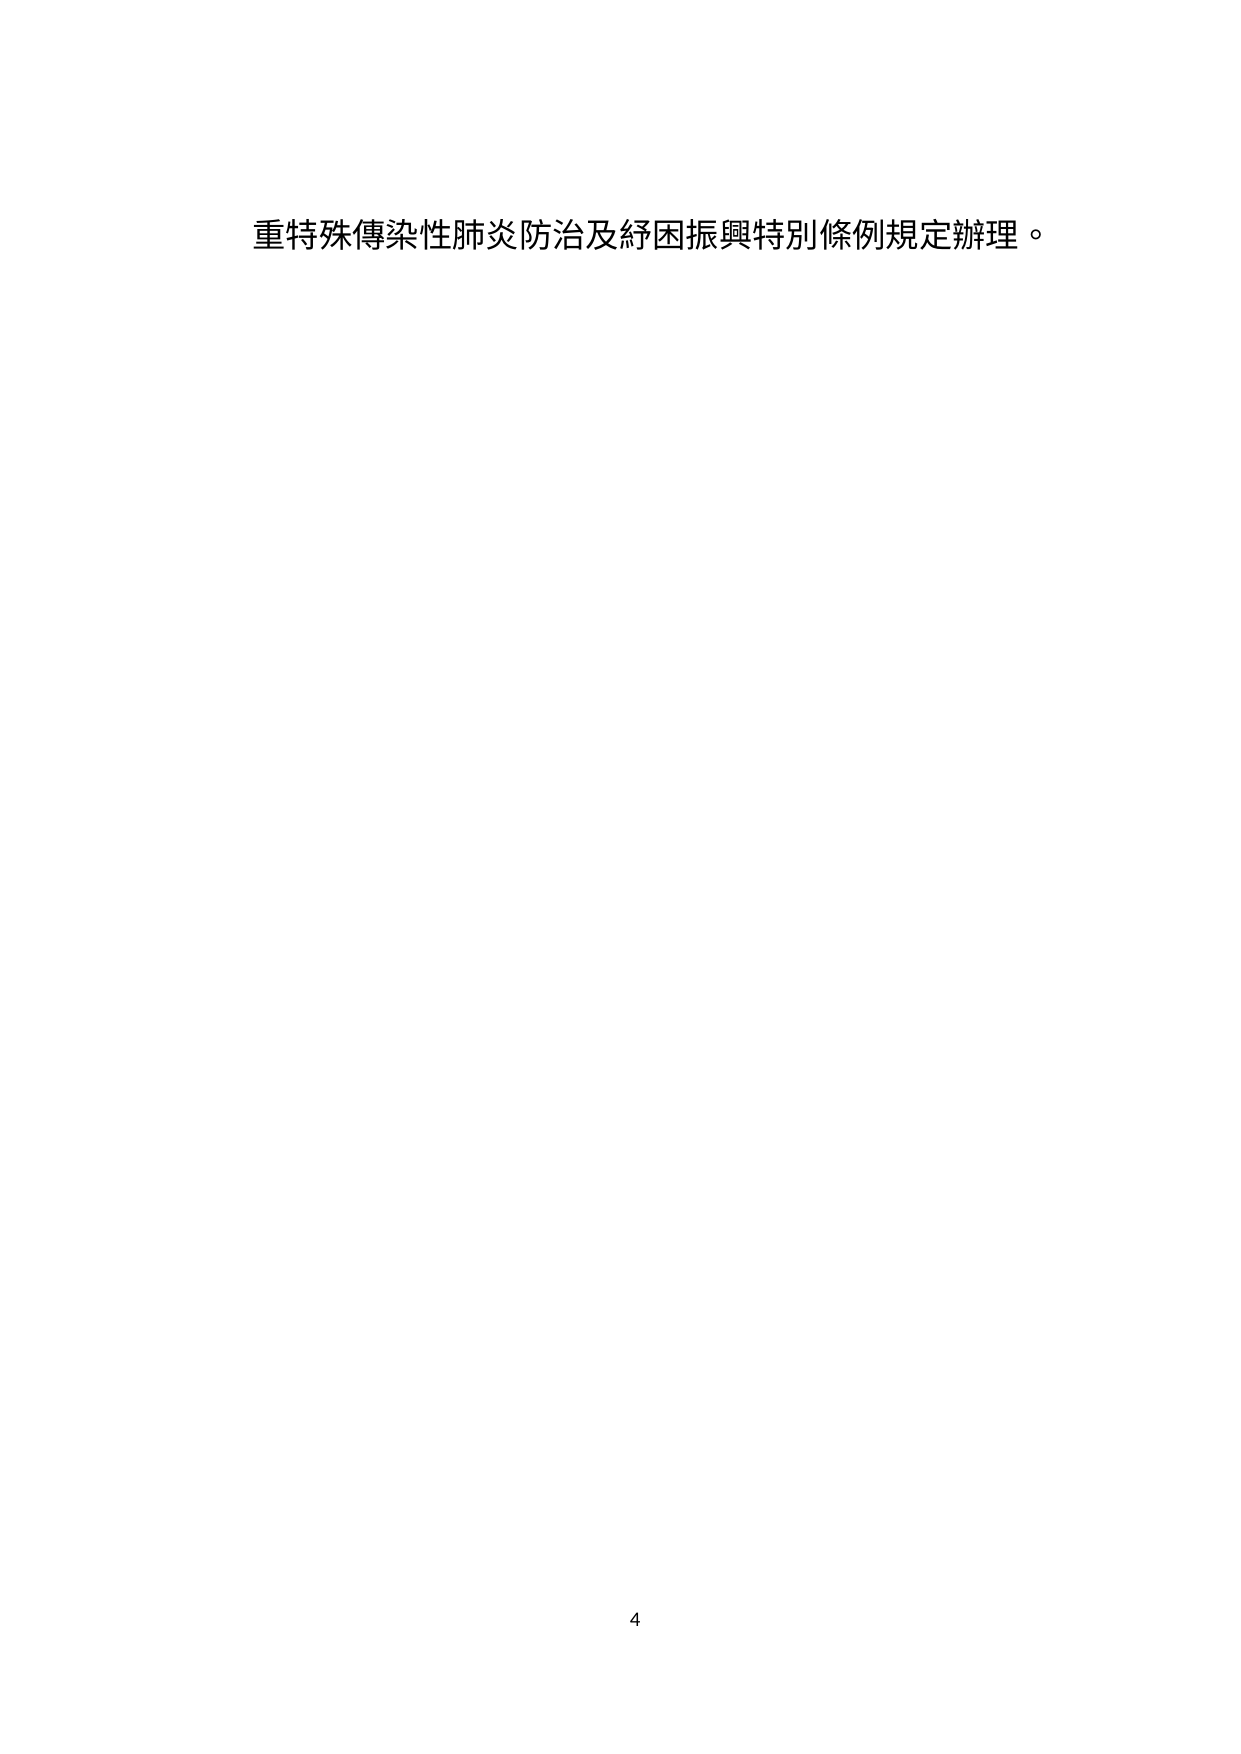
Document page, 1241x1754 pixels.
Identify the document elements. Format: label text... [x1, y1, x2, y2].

text 重特殊傳染性肺炎防治及紓困振興特別條例規定辦理。 [252, 191, 1092, 254]
